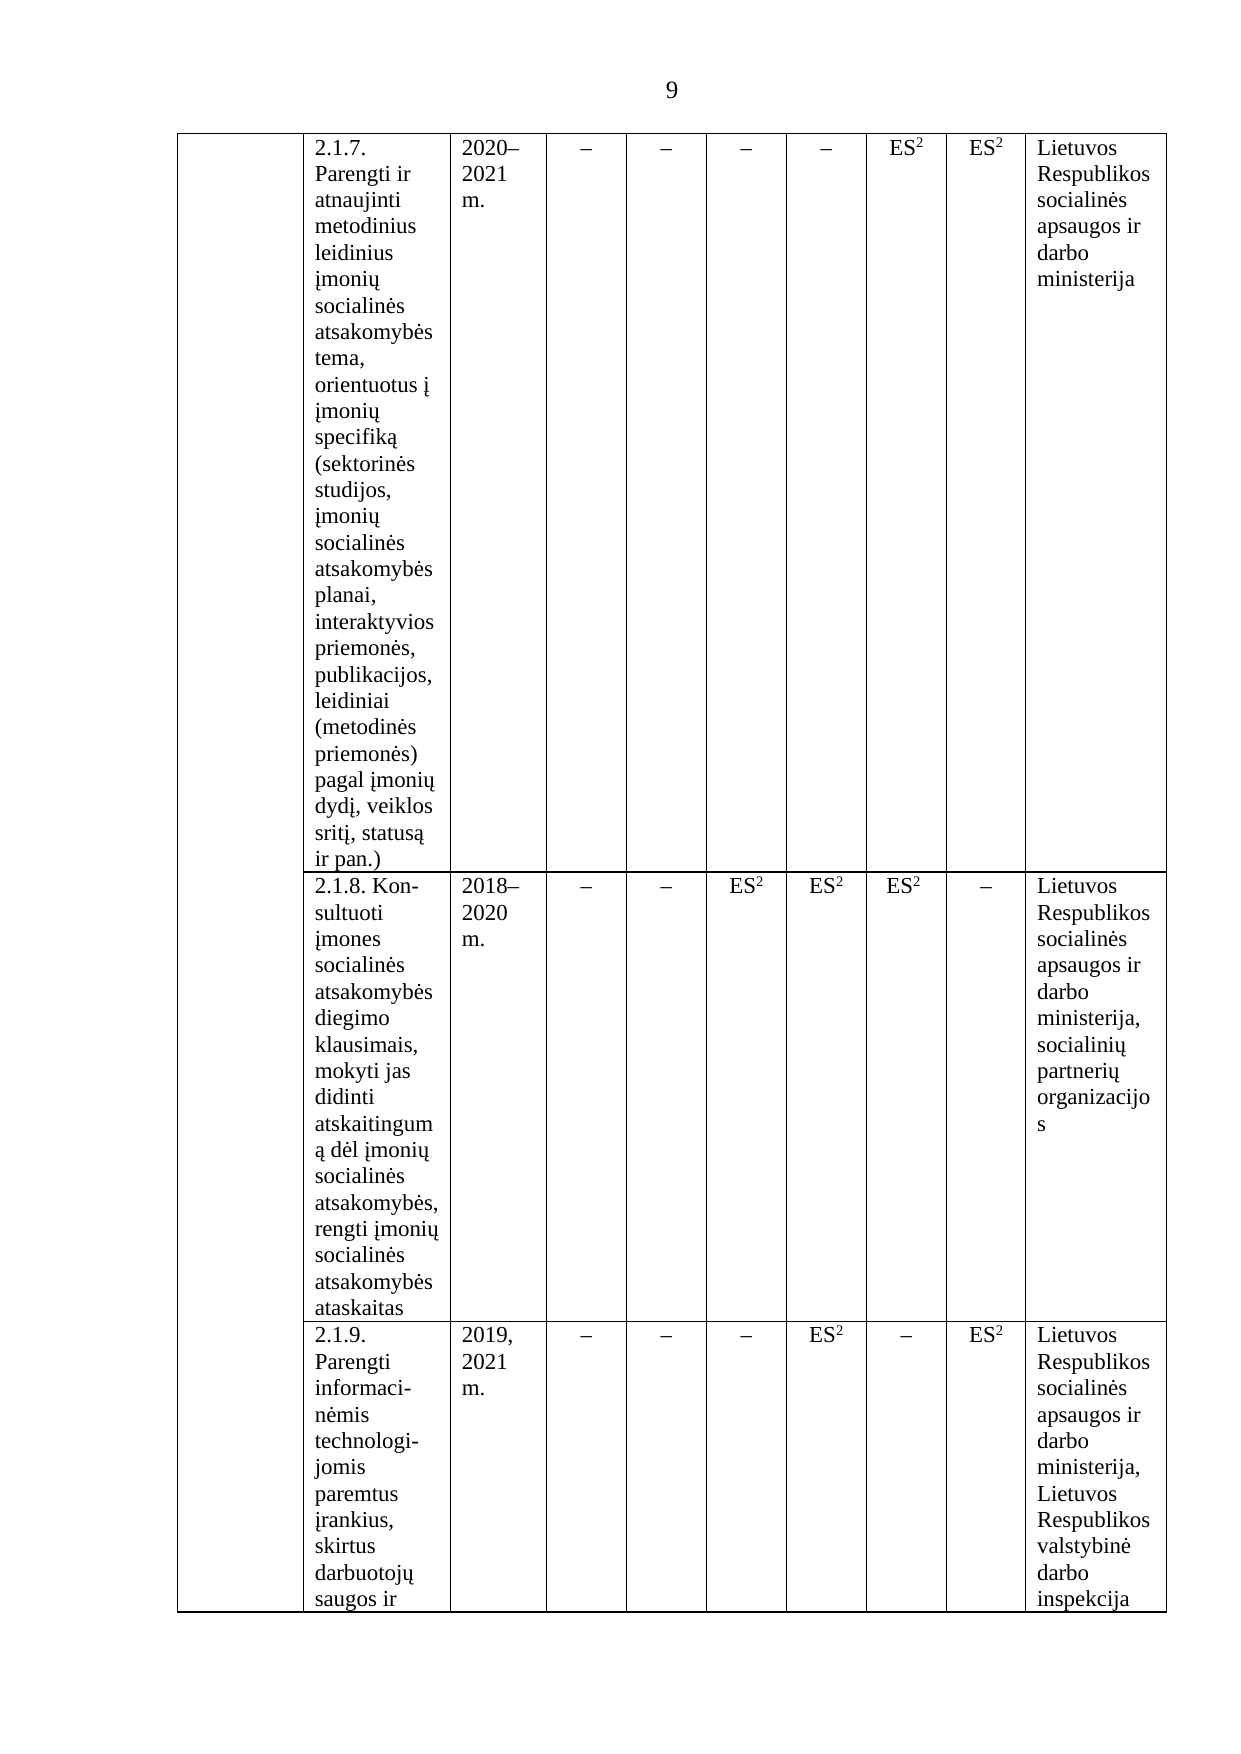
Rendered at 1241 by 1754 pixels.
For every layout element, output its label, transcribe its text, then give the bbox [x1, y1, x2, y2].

table_cell – [707, 134, 786, 871]
table_cell ES2 [707, 873, 786, 1321]
table_cell ES2 [787, 1322, 866, 1611]
table_cell – [627, 873, 706, 1321]
table_cell – [867, 1322, 946, 1611]
table_cell 2020–2021 m. [451, 134, 546, 871]
table_cell 2.1.9. Parengti informaci-nėmis technologi-jomis paremtus įrankius, skirtus darbuotojų saugos ir [304, 1322, 450, 1611]
table_cell – [547, 1322, 626, 1611]
table_cell – [547, 134, 626, 871]
table_cell Lietuvos Respublikos socialinės apsaugos ir darbo ministerija, Lietuvos Respublikos valstybinė darbo inspekcija [1026, 1322, 1166, 1611]
table_cell – [627, 134, 706, 871]
table_cell – [547, 873, 626, 1321]
table_cell 2.1.7. Parengti ir atnaujinti metodinius leidinius įmonių socialinės atsakomybės tema, orientuotus į įmonių specifiką (sektorinės studijos, įmonių socialinės atsakomybės planai, interaktyvios priemonės, publikacijos, leidiniai (metodinės priemonės) pagal įmonių dydį, veiklos sritį, statusą ir pan.) [304, 134, 450, 871]
table_cell ES2 [787, 873, 866, 1321]
table_cell 2018–2020 m. [451, 873, 546, 1321]
table_cell ES2 [867, 873, 946, 1321]
table_cell [178, 134, 303, 1611]
table_cell ES2 [947, 134, 1025, 871]
table_cell ES2 [867, 134, 946, 871]
table_cell 2019, 2021 m. [451, 1322, 546, 1611]
table_cell ES2 [947, 1322, 1025, 1611]
table_cell 2.1.8. Kon-sultuoti įmones socialinės atsakomybės diegimo klausimais, mokyti jas didinti atskaitingumą dėl įmonių socialinės atsakomybės, rengti įmonių socialinės atsakomybės ataskaitas [304, 873, 450, 1321]
table_cell – [627, 1322, 706, 1611]
table_cell Lietuvos Respublikos socialinės apsaugos ir darbo ministerija [1026, 134, 1166, 871]
table_cell Lietuvos Respublikos socialinės apsaugos ir darbo ministerija, socialinių partnerių organizacijos [1026, 873, 1166, 1321]
table_cell – [947, 873, 1025, 1321]
table_cell – [707, 1322, 786, 1611]
table_cell – [787, 134, 866, 871]
